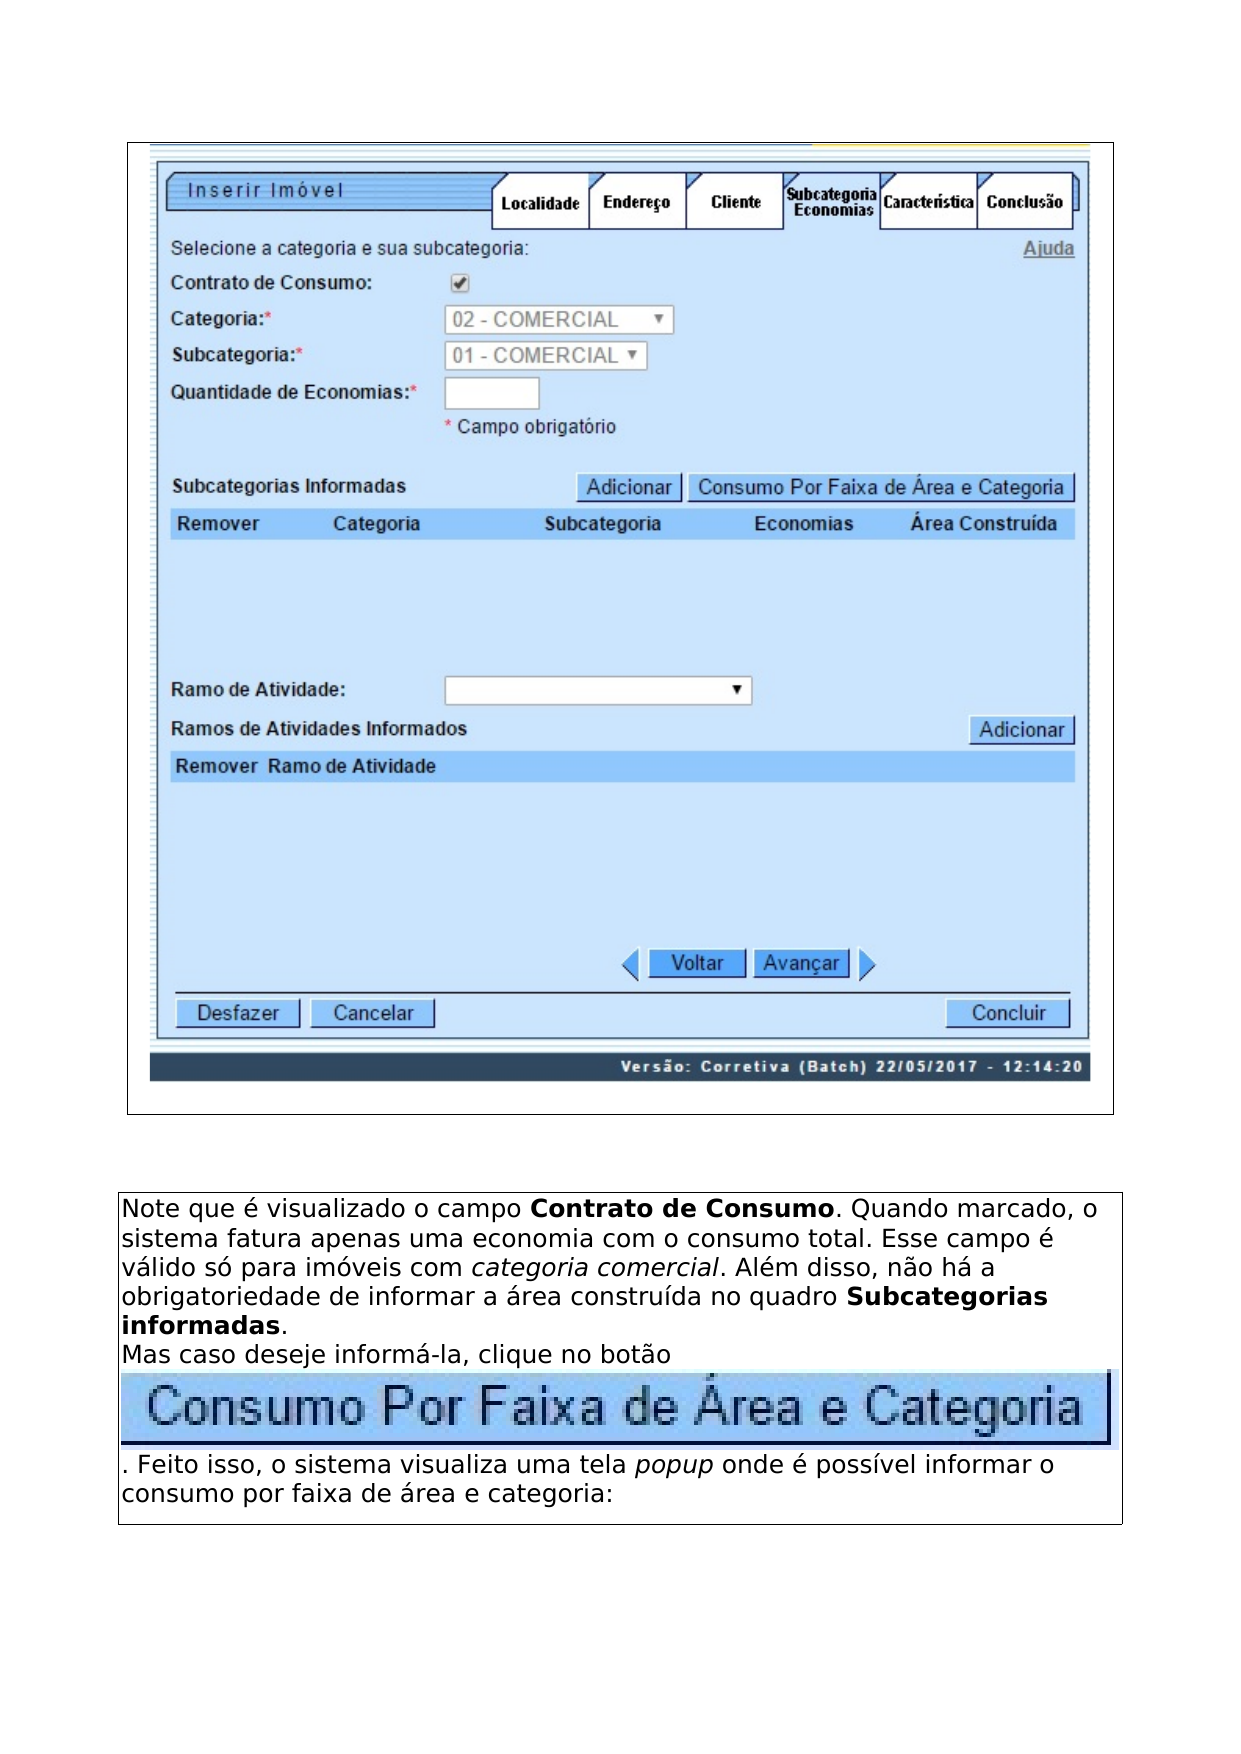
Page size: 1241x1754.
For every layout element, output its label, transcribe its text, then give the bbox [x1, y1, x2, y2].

table_header Note que é visualizado o campo Contrato de Consumo. Quando marcado, o sistema fatura apenas uma economia com o consumo total. Esse campo é válido só para imóveis com categoria comercial. Além disso, não há a obrigatoriedade de informar a área construída no quadro Subcategorias informadas. Mas caso deseje informá-la, clique no botão . Feito isso, o sistema visualiza uma tela popup onde é possível informar o consumo por faixa de área e categoria: [119, 1193, 1122, 1523]
table_header [128, 143, 1113, 1114]
picture [149, 144, 1091, 1083]
picture [121, 1369, 1120, 1450]
